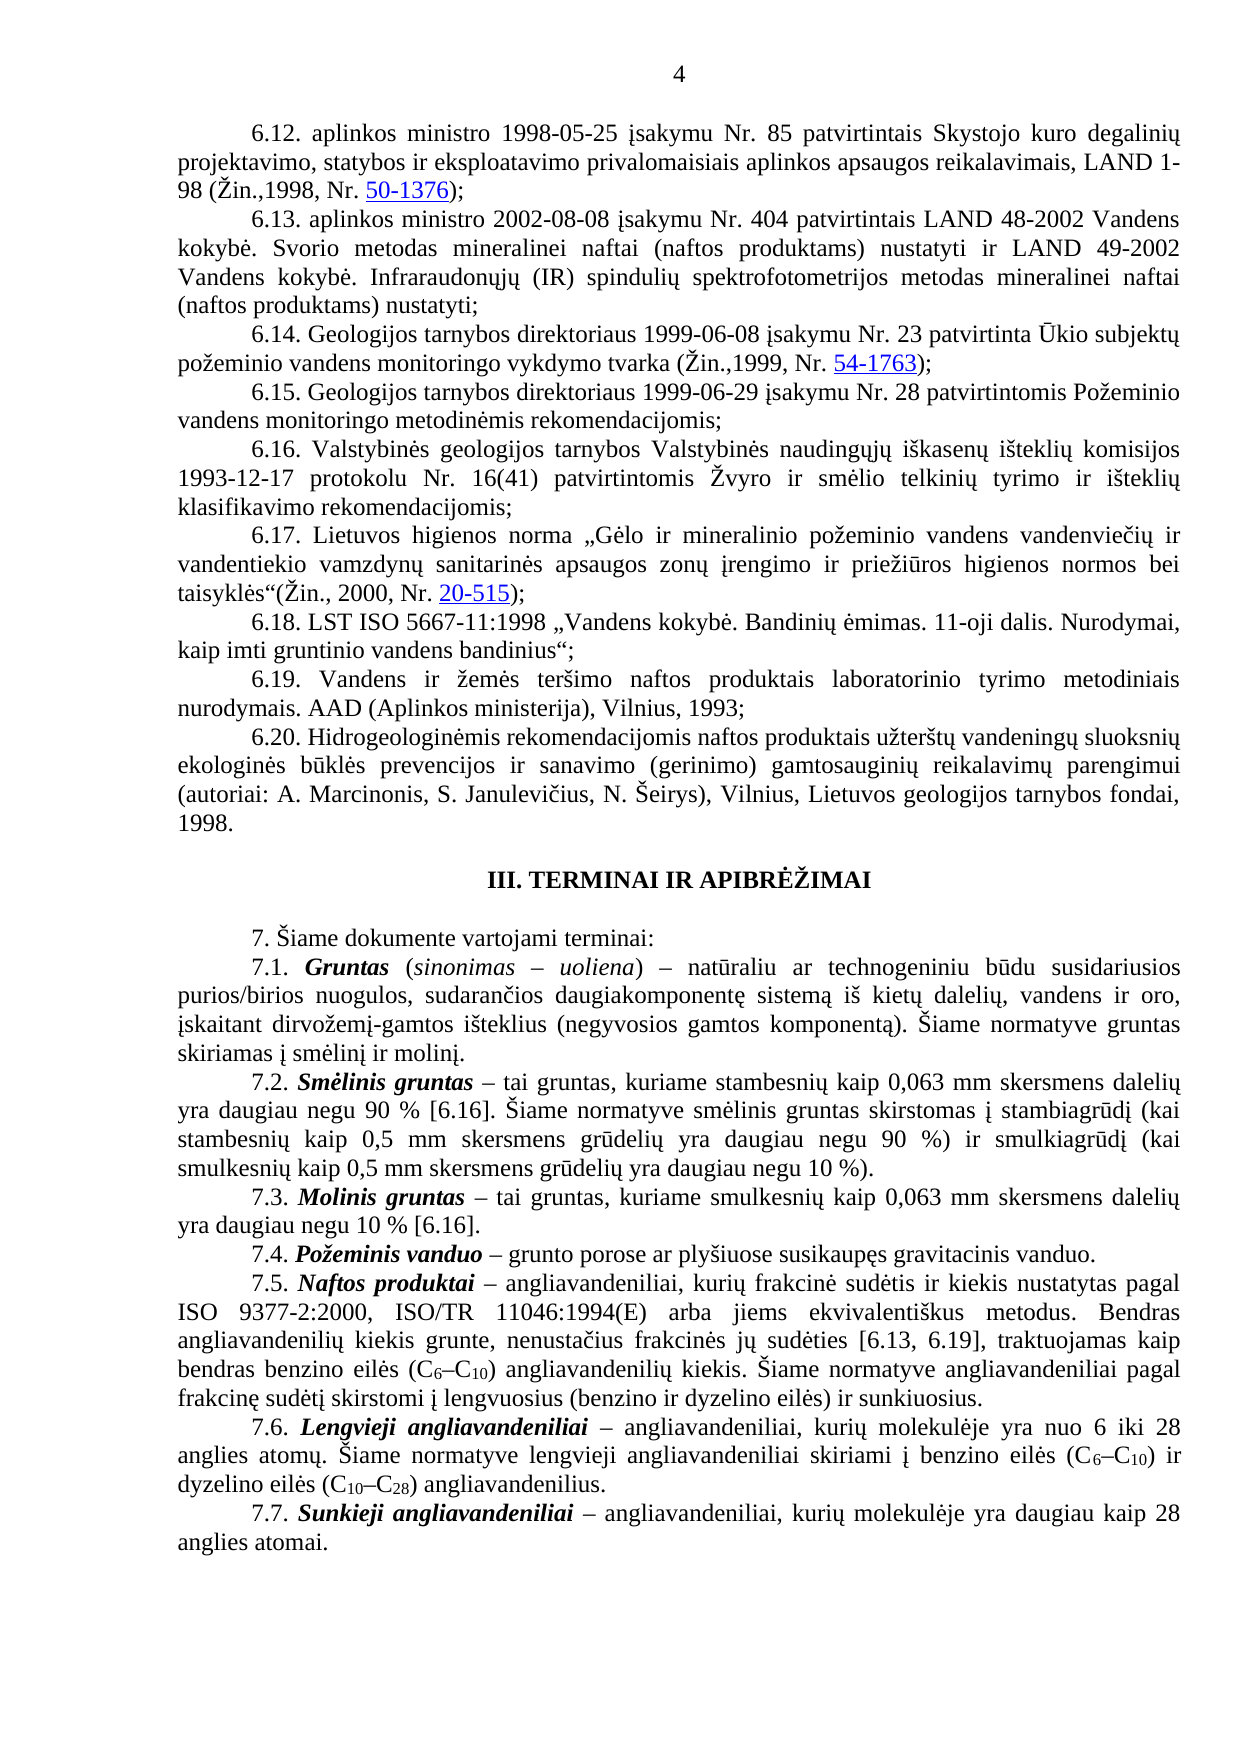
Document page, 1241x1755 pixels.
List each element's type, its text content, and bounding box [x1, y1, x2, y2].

text 6.13. aplinkos ministro 2002-08-08 įsakymu Nr. 404 patvirtintais LAND 48-2002 Vandens kokybė. Svorio metodas mineralinei naftai (naftos produktams) nustatyti ir LAND 49-2002 Vandens kokybė. Infraraudonųjų (IR) spindulių spektrofotometrijos metodas mineralinei naftai (naftos produktams) nustatyti; [177, 204, 1181, 319]
text 6.16. Valstybinės geologijos tarnybos Valstybinės naudingųjų iškasenų išteklių komisijos 1993-12-17 protokolu Nr. 16(41) patvirtintomis Žvyro ir smėlio telkinių tyrimo ir išteklių klasifikavimo rekomendacijomis; [177, 434, 1181, 521]
text 7.7. Sunkieji angliavandeniliai – angliavandeniliai, kurių molekulėje yra daugiau kaip 28 anglies atomai. [177, 1498, 1181, 1556]
text 7.5. Naftos produktai – angliavandeniliai, kurių frakcinė sudėtis ir kiekis nustatytas pagal ISO 9377-2:2000, ISO/TR 11046:1994(E) arba jiems ekvivalentiškus metodus. Bendras angliavandenilių kiekis grunte, nenustačius frakcinės jų sudėties [6.13, 6.19], traktuojamas kaip bendras benzino eilės (C6–C10) angliavandenilių kiekis. Šiame normatyve angliavandeniliai pagal frakcinę sudėtį skirstomi į lengvuosius (benzino ir dyzelino eilės) ir sunkiuosius. [177, 1268, 1181, 1412]
text 7.6. Lengvieji angliavandeniliai – angliavandeniliai, kurių molekulėje yra nuo 6 iki 28 anglies atomų. Šiame normatyve lengvieji angliavandeniliai skiriami į benzino eilės (C6–C10) ir dyzelino eilės (C10–C28) angliavandenilius. [177, 1412, 1181, 1498]
text 7.4. Požeminis vanduo – grunto porose ar plyšiuose susikaupęs gravitacinis vanduo. [177, 1239, 1181, 1268]
text 7. Šiame dokumente vartojami terminai: [177, 923, 1181, 952]
text 6.15. Geologijos tarnybos direktoriaus 1999-06-29 įsakymu Nr. 28 patvirtintomis Požeminio vandens monitoringo metodinėmis rekomendacijomis; [177, 377, 1181, 434]
text 7.3. Molinis gruntas – tai gruntas, kuriame smulkesnių kaip 0,063 mm skersmens dalelių yra daugiau negu 10 % [6.16]. [177, 1182, 1181, 1239]
text 6.17. Lietuvos higienos norma „Gėlo ir mineralinio požeminio vandens vandenviečių ir vandentiekio vamzdynų sanitarinės apsaugos zonų įrengimo ir priežiūros higienos normos bei taisyklės“(Žin., 2000, Nr. 20-515); [177, 521, 1181, 607]
text 7.2. Smėlinis gruntas – tai gruntas, kuriame stambesnių kaip 0,063 mm skersmens dalelių yra daugiau negu 90 % [6.16]. Šiame normatyve smėlinis gruntas skirstomas į stambiagrūdį (kai stambesnių kaip 0,5 mm skersmens grūdelių yra daugiau negu 90 %) ir smulkiagrūdį (kai smulkesnių kaip 0,5 mm skersmens grūdelių yra daugiau negu 10 %). [177, 1067, 1181, 1182]
text 6.14. Geologijos tarnybos direktoriaus 1999-06-08 įsakymu Nr. 23 patvirtinta Ūkio subjektų požeminio vandens monitoringo vykdymo tvarka (Žin.,1999, Nr. 54-1763); [177, 319, 1181, 377]
text 7.1. Gruntas (sinonimas – uoliena) – natūraliu ar technogeniniu būdu susidariusios purios/birios nuogulos, sudarančios daugiakomponentę sistemą iš kietų dalelių, vandens ir oro, įskaitant dirvožemį-gamtos išteklius (negyvosios gamtos komponentą). Šiame normatyve gruntas skiriamas į smėlinį ir molinį. [177, 952, 1181, 1067]
text 6.12. aplinkos ministro 1998-05-25 įsakymu Nr. 85 patvirtintais Skystojo kuro degalinių projektavimo, statybos ir eksploatavimo privalomaisiais aplinkos apsaugos reikalavimais, LAND 1-98 (Žin.,1998, Nr. 50-1376); [177, 118, 1181, 204]
text 6.18. LST ISO 5667-11:1998 „Vandens kokybė. Bandinių ėmimas. 11-oji dalis. Nurodymai, kaip imti gruntinio vandens bandinius“; [177, 607, 1181, 664]
text III. TERMINAI IR APIBRĖŽIMAI [177, 866, 1181, 894]
text 6.19. Vandens ir žemės teršimo naftos produktais laboratorinio tyrimo metodiniais nurodymais. AAD (Aplinkos ministerija), Vilnius, 1993; [177, 664, 1181, 722]
text 6.20. Hidrogeologinėmis rekomendacijomis naftos produktais užterštų vandeningų sluoksnių ekologinės būklės prevencijos ir sanavimo (gerinimo) gamtosauginių reikalavimų parengimui (autoriai: A. Marcinonis, S. Janulevičius, N. Šeirys), Vilnius, Lietuvos geologijos tarnybos fondai, 1998. [177, 722, 1181, 837]
